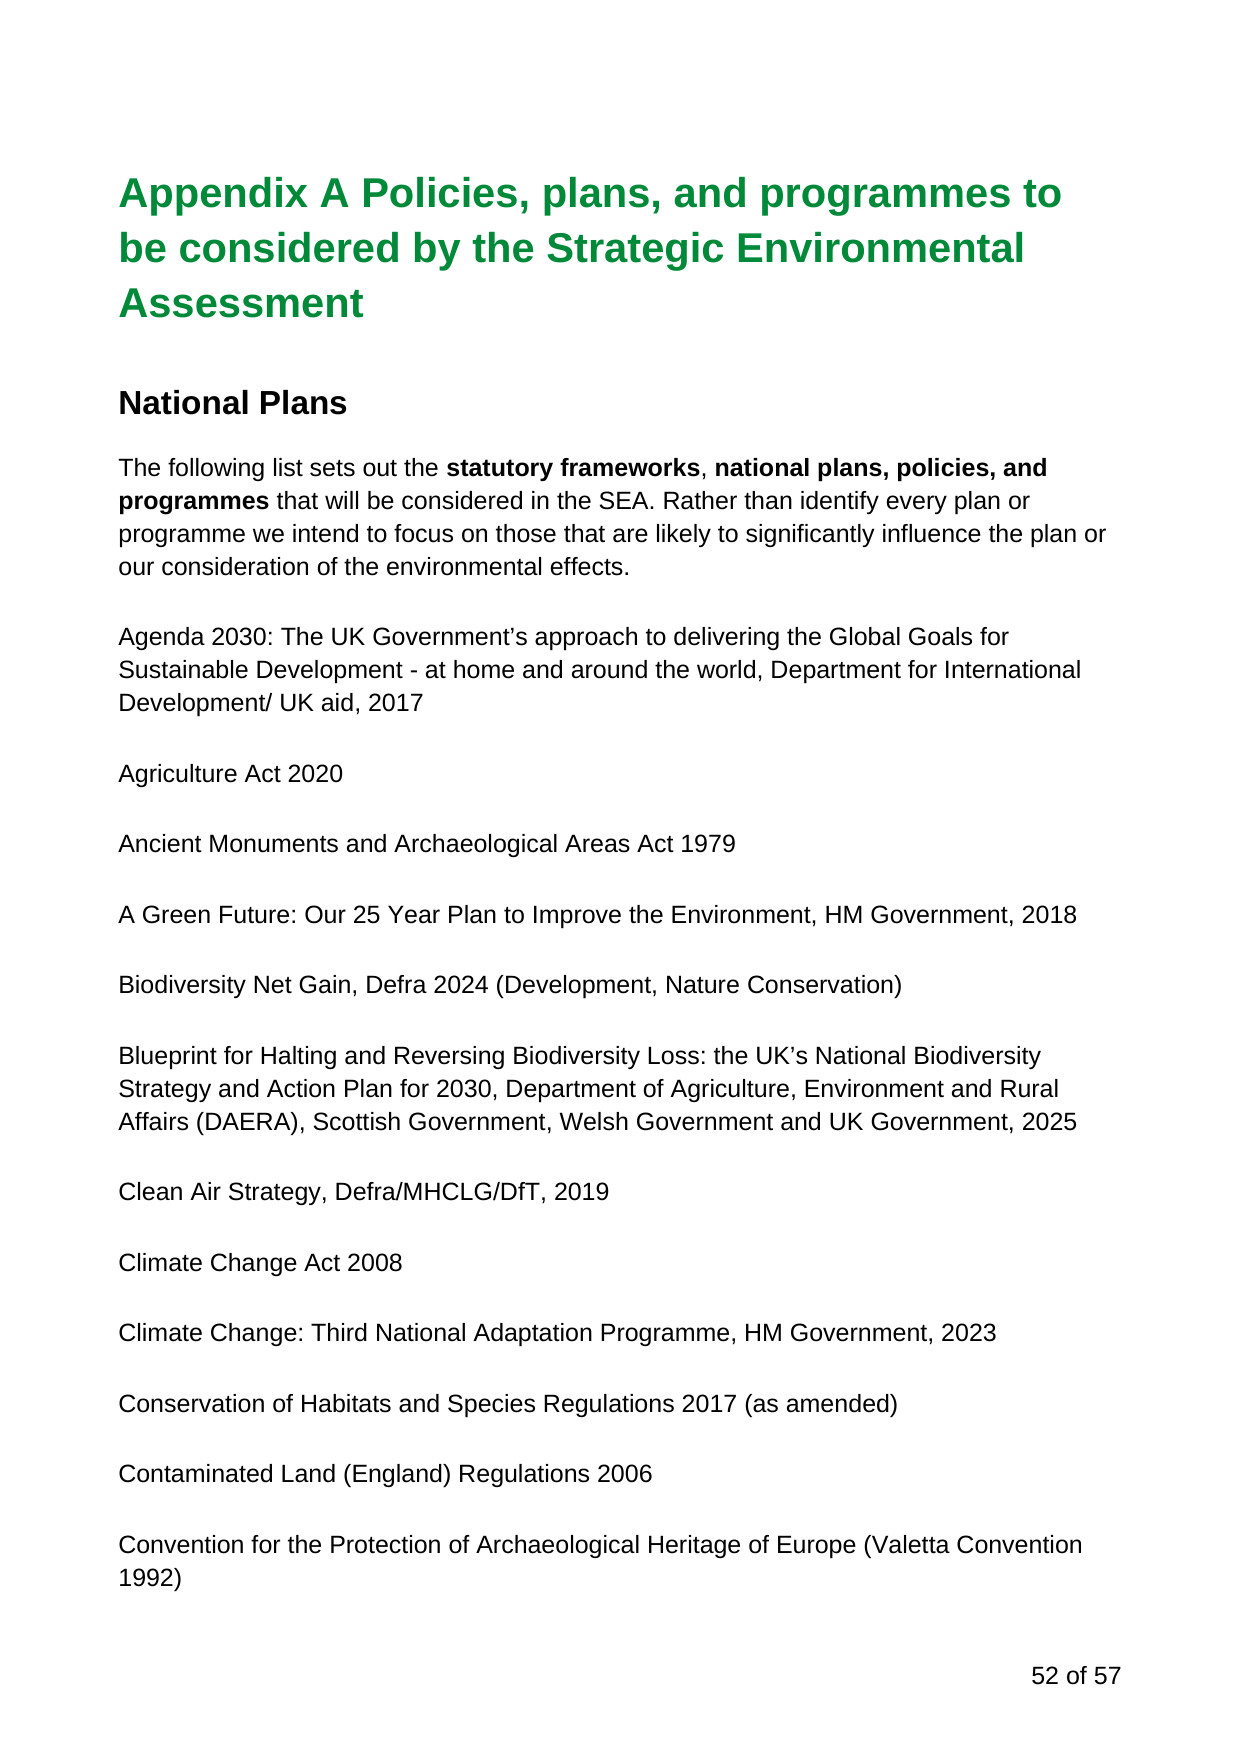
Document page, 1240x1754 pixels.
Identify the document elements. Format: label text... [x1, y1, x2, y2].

text A Green Future: Our 25 Year Plan to Improve the Environment, HM Government, 2018 [118, 900, 1121, 928]
text Convention for the Protection of Archaeological Heritage of Europe (Valetta Convention 1992) [118, 1530, 1121, 1592]
text Conservation of Habitats and Species Regulations 2017 (as amended) [118, 1389, 1121, 1418]
text Clean Air Strategy, Defra/MHCLG/DfT, 2019 [118, 1177, 1121, 1206]
subtitle National Plans [118, 383, 1121, 422]
text Climate Change Act 2008 [118, 1248, 1121, 1277]
text Contaminated Land (England) Regulations 2006 [118, 1459, 1121, 1488]
text Agriculture Act 2020 [118, 759, 1121, 787]
text Agenda 2030: The UK Government’s approach to delivering the Global Goals for Sustainable Development - at home and around the world, Department for International Development/ UK aid, 2017 [118, 622, 1121, 717]
text Biodiversity Net Gain, Defra 2024 (Development, Nature Conservation) [118, 970, 1121, 999]
subtitle Appendix A Policies, plans, and programmes to be considered by the Strategic Environmental Assessment [118, 168, 1121, 326]
text Climate Change: Third National Adaptation Programme, HM Government, 2023 [118, 1318, 1121, 1347]
text Blueprint for Halting and Reversing Biodiversity Loss: the UK’s National Biodiversity Strategy and Action Plan for 2030, Department of Agriculture, Environment and Rural Affairs (DAERA), Scottish Government, Welsh Government and UK Government, 2025 [118, 1041, 1121, 1136]
text The following list sets out the statutory frameworks, national plans, policies, and programmes that will be considered in the SEA. Rather than identify every plan or programme we intend to focus on those that are likely to significantly influence the plan or our consideration of the environmental effects. [118, 453, 1121, 580]
text Ancient Monuments and Archaeological Areas Act 1979 [118, 829, 1121, 858]
